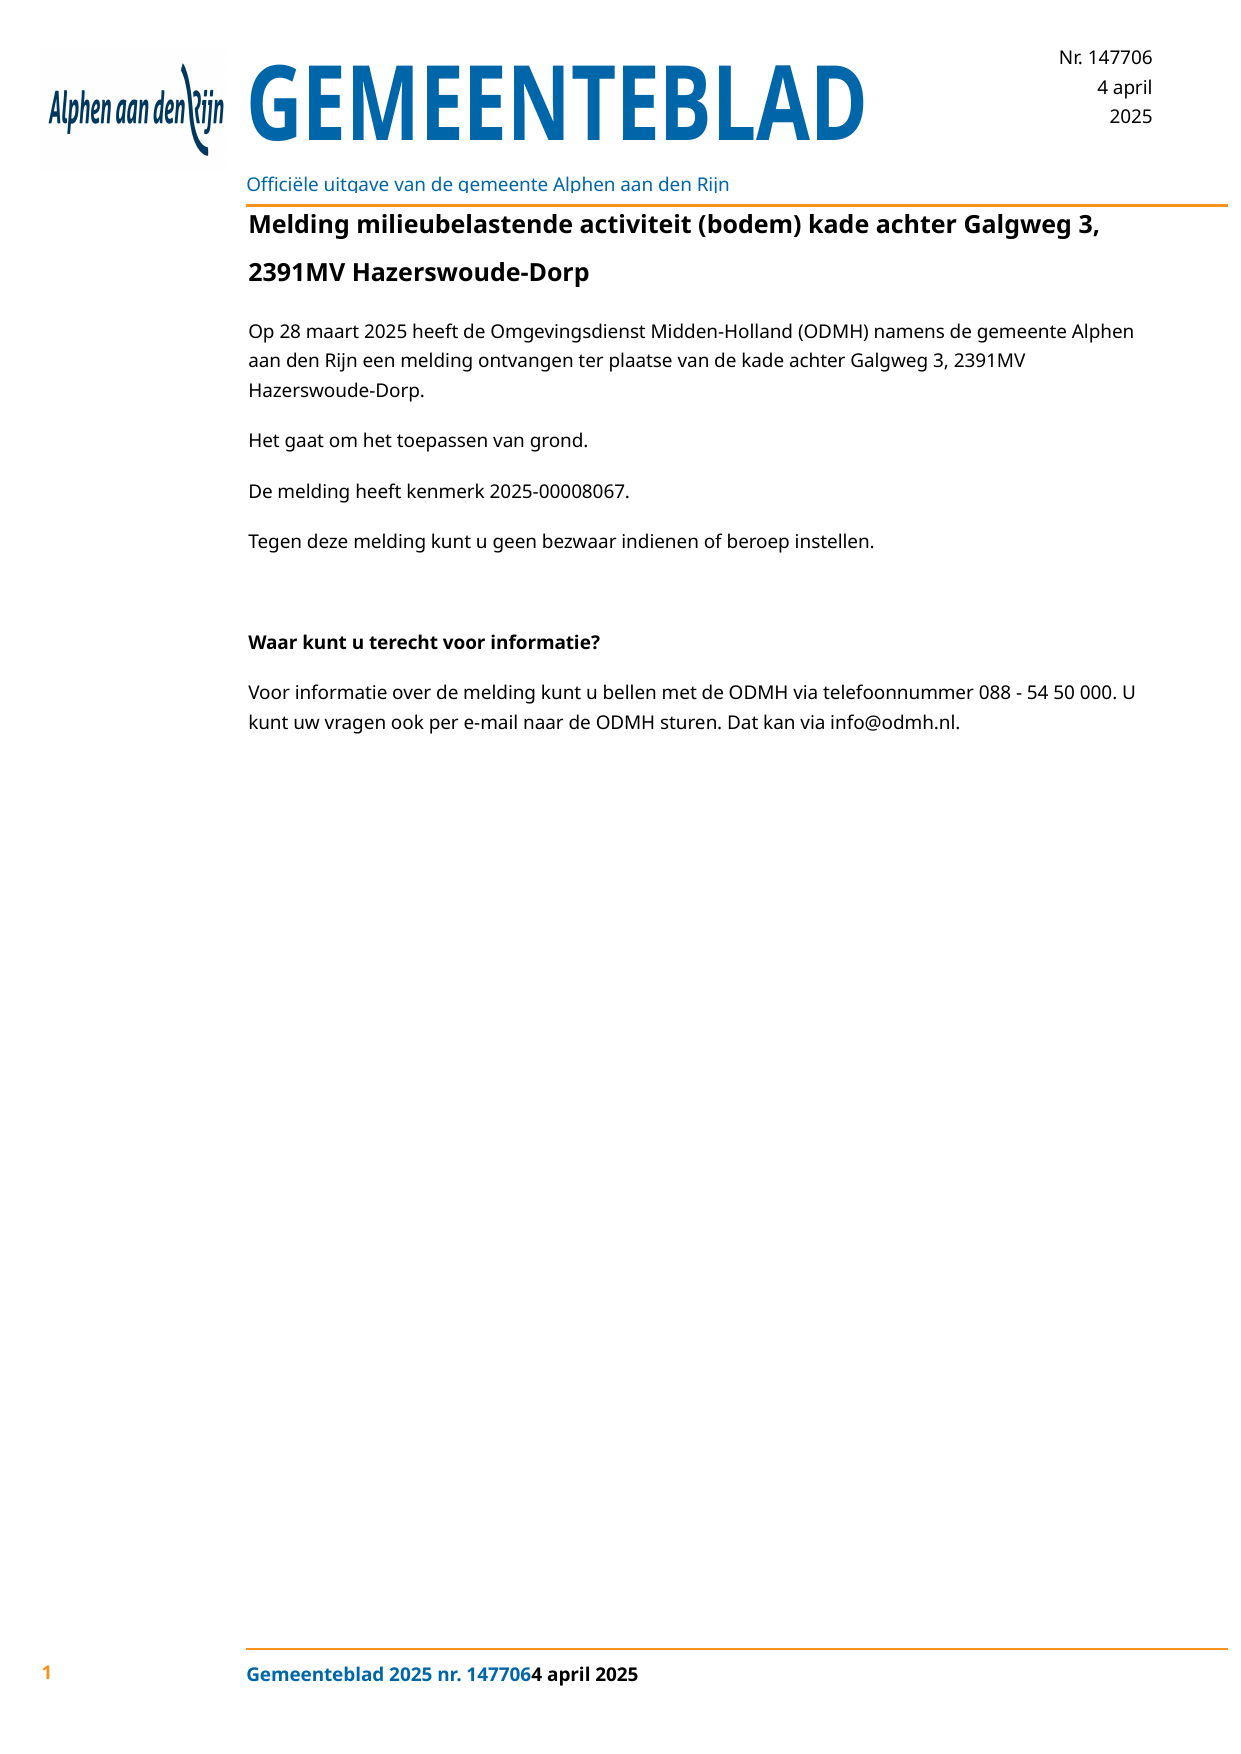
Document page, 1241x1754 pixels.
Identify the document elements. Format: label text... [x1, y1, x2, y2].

text Tegen deze melding kunt u geen bezwaar indienen of beroep instellen. [248, 528, 1152, 554]
picture [41, 47, 231, 172]
text Melding milieubelastende activiteit (bodem) kade achter Galgweg 3, 2391MV Hazerswoude-Dorp [248, 207, 1152, 288]
text Waar kunt u terecht voor informatie? [248, 629, 1152, 655]
text Voor informatie over de melding kunt u bellen met de ODMH via telefoonnummer 088 - 54 50 000. U kunt uw vragen ook per e-mail naar de ODMH sturen. Dat kan via info@odmh.nl. [248, 679, 1152, 735]
text Op 28 maart 2025 heeft de Omgevingsdienst Midden-Holland (ODMH) namens de gemeente Alphen aan den Rijn een melding ontvangen ter plaatse van de kade achter Galgweg 3, 2391MV Hazerswoude-Dorp. [248, 318, 1152, 403]
text De melding heeft kenmerk 2025-00008067. [248, 478, 1152, 504]
text Het gaat om het toepassen van grond. [248, 427, 1152, 453]
